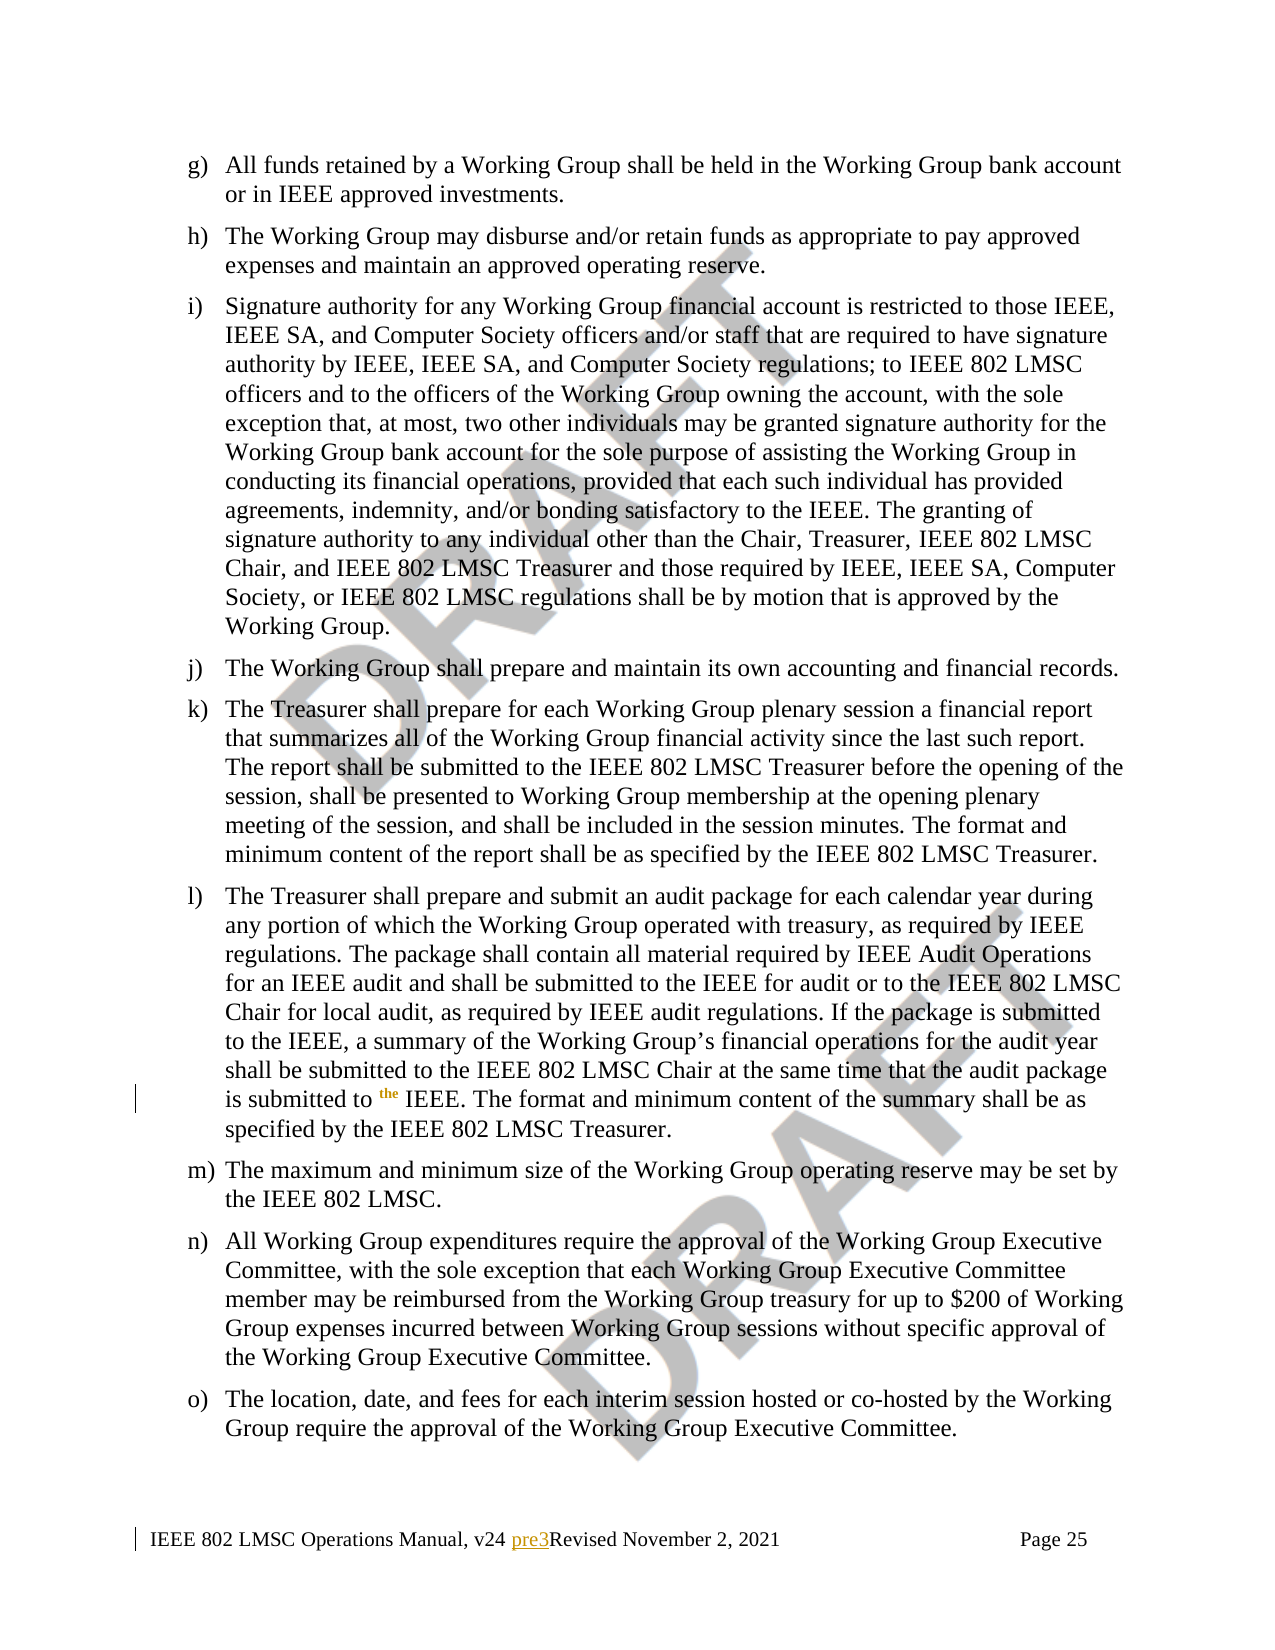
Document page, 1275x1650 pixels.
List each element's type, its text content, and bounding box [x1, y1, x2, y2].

list The Treasurer shall prepare for each Working Group plenary session a financial report that summarizes all of the Working Group financial activity since the last such report. The report shall be submitted to the IEEE 802 LMSC Treasurer before the opening of the session, shall be presented to Working Group membership at the opening plenary meeting of the session, and shall be included in the session minutes. The format and minimum content of the report shall be as specified by the IEEE 802 LMSC Treasurer. [187, 694, 1125, 868]
list All funds retained by a Working Group shall be held in the Working Group bank account or in IEEE approved investments. [187, 150, 1125, 208]
list The Working Group shall prepare and maintain its own accounting and financial records. [187, 652, 1125, 682]
list Signature authority for any Working Group financial account is restricted to those IEEE, IEEE SA, and Computer Society officers and/or staff that are required to have signature authority by IEEE, IEEE SA, and Computer Society regulations; to IEEE 802 LMSC officers and to the officers of the Working Group owning the account, with the sole exception that, at most, two other individuals may be granted signature authority for the Working Group bank account for the sole purpose of assisting the Working Group in conducting its financial operations, provided that each such individual has provided agreements, indemnity, and/or bonding satisfactory to the IEEE. The granting of signature authority to any individual other than the Chair, Treasurer, IEEE 802 LMSC Chair, and IEEE 802 LMSC Treasurer and those required by IEEE, IEEE SA, Computer Society, or IEEE 802 LMSC regulations shall be by motion that is approved by the Working Group. [187, 291, 1125, 640]
list The maximum and minimum size of the Working Group operating reserve may be set by the IEEE 802 LMSC. [187, 1155, 1125, 1213]
list All Working Group expenditures require the approval of the Working Group Executive Committee, with the sole exception that each Working Group Executive Committee member may be reimbursed from the Working Group treasury for up to $200 of Working Group expenses incurred between Working Group sessions without specific approval of the Working Group Executive Committee. [187, 1226, 1125, 1371]
picture [0, 0, 1275, 1650]
list The location, date, and fees for each interim session hosted or co-hosted by the Working Group require the approval of the Working Group Executive Committee. [187, 1383, 1125, 1442]
list The Treasurer shall prepare and submit an audit package for each calendar year during any portion of which the Working Group operated with treasury, as required by IEEE regulations. The package shall contain all material required by IEEE Audit Operations for an IEEE audit and shall be submitted to the IEEE for audit or to the IEEE 802 LMSC Chair for local audit, as required by IEEE audit regulations. If the package is submitted to the IEEE, a summary of the Working Group’s financial operations for the audit year shall be submitted to the IEEE 802 LMSC Chair at the same time that the audit package is submitted to the IEEE. The format and minimum content of the summary shall be as specified by the IEEE 802 LMSC Treasurer. [187, 881, 1125, 1142]
list The Working Group may disburse and/or retain funds as appropriate to pay approved expenses and maintain an approved operating reserve. [187, 221, 1125, 279]
